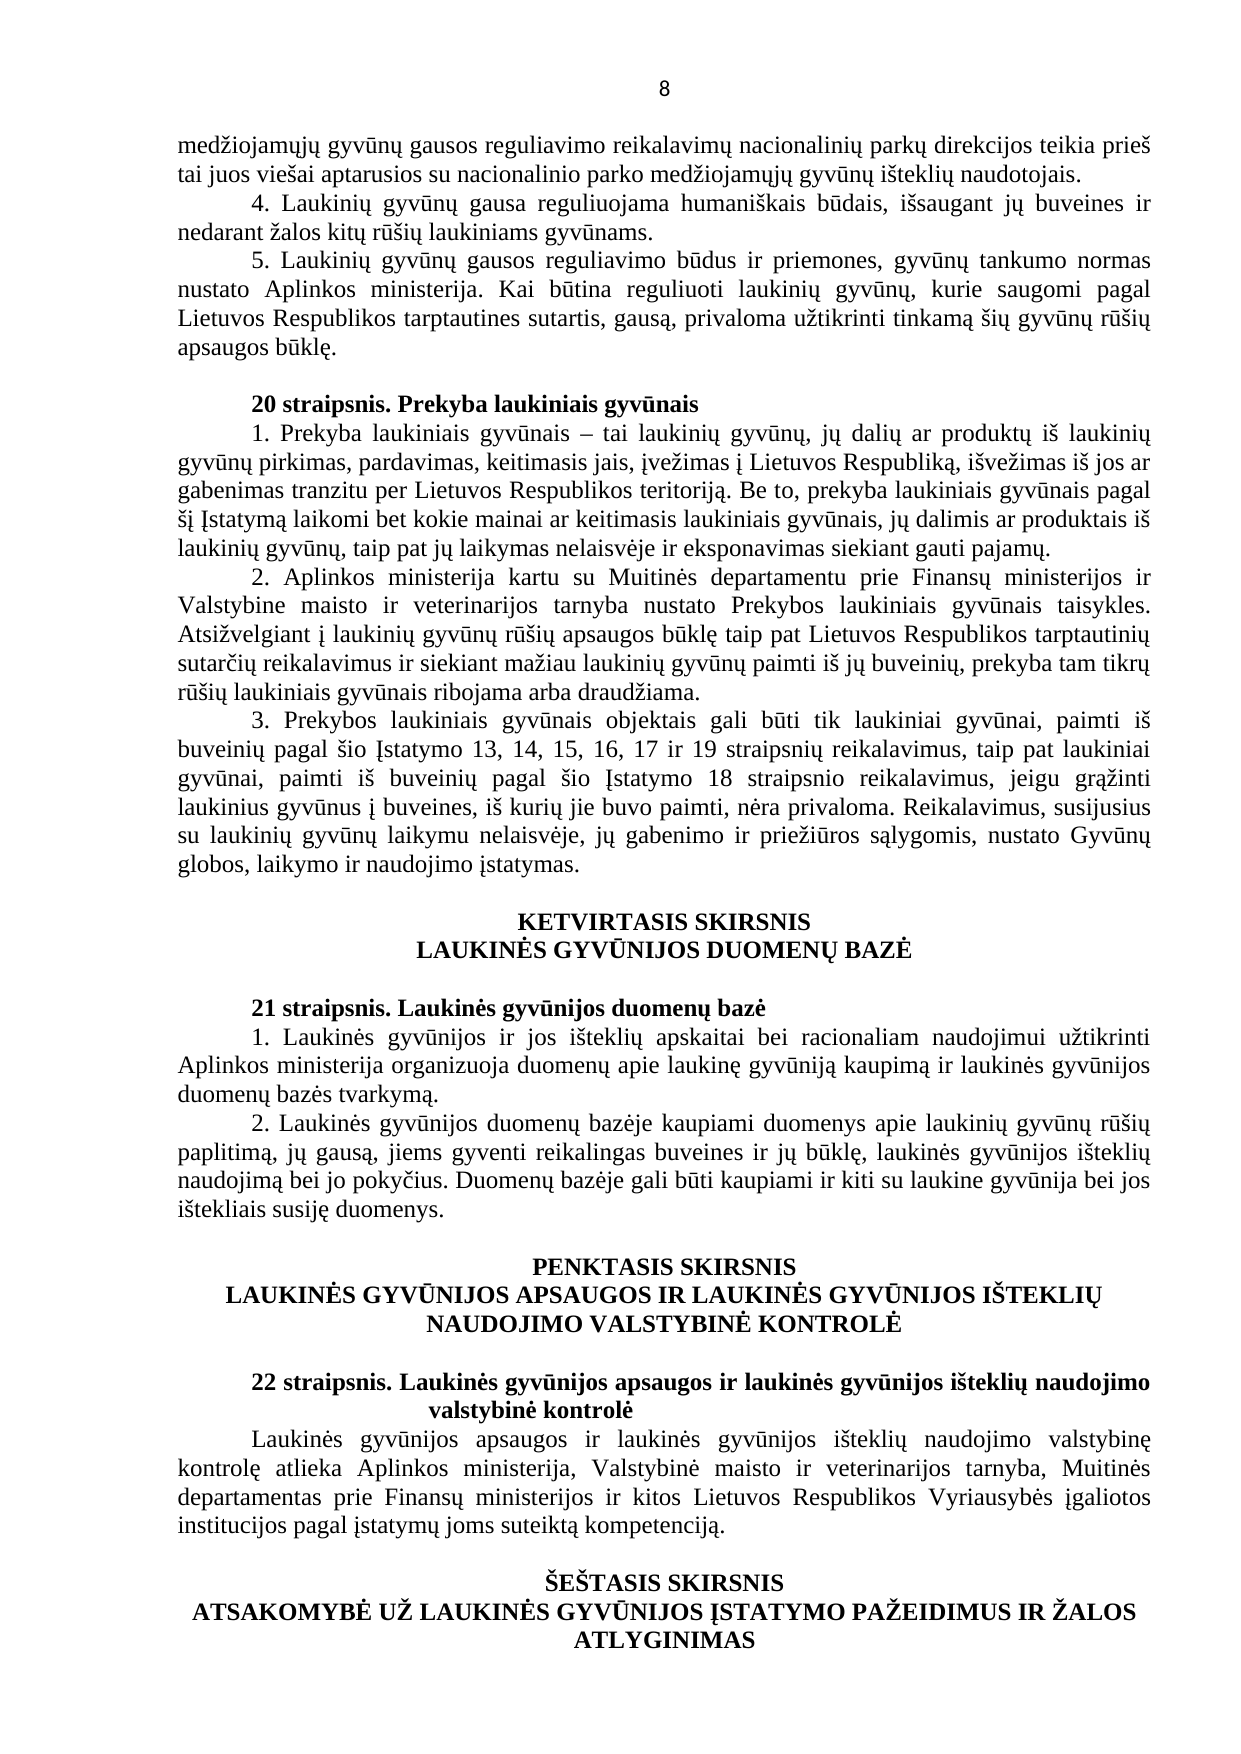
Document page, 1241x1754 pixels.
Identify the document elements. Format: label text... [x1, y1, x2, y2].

text 20 straipsnis. Prekyba laukiniais gyvūnais [177, 389, 1152, 418]
text KETVIRTASIS SKIRSNIS [177, 907, 1152, 936]
text 5. Laukinių gyvūnų gausos reguliavimo būdus ir priemones, gyvūnų tankumo normas nustato Aplinkos ministerija. Kai būtina reguliuoti laukinių gyvūnų, kurie saugomi pagal Lietuvos Respublikos tarptautines sutartis, gausą, privaloma užtikrinti tinkamą šių gyvūnų rūšių apsaugos būklę. [177, 246, 1152, 361]
text LAUKINĖS GYVŪNIJOS DUOMENŲ BAZĖ [177, 936, 1152, 964]
text LAUKINĖS GYVŪNIJOS APSAUGOS IR LAUKINĖS GYVŪNIJOS IŠTEKLIŲ [177, 1281, 1152, 1309]
text NAUDOJIMO VALSTYBINĖ KONTROLĖ [177, 1309, 1152, 1338]
text 1. Prekyba laukiniais gyvūnais – tai laukinių gyvūnų, jų dalių ar produktų iš laukinių gyvūnų pirkimas, pardavimas, keitimasis jais, įvežimas į Lietuvos Respubliką, išvežimas iš jos ar gabenimas tranzitu per Lietuvos Respublikos teritoriją. Be to, prekyba laukiniais gyvūnais pagal šį Įstatymą laikomi bet kokie mainai ar keitimasis laukiniais gyvūnais, jų dalimis ar produktais iš laukinių gyvūnų, taip pat jų laikymas nelaisvėje ir eksponavimas siekiant gauti pajamų. [177, 418, 1152, 562]
text 1. Laukinės gyvūnijos ir jos išteklių apskaitai bei racionaliam naudojimui užtikrinti Aplinkos ministerija organizuoja duomenų apie laukinę gyvūniją kaupimą ir laukinės gyvūnijos duomenų bazės tvarkymą. [177, 1022, 1152, 1108]
text 21 straipsnis. Laukinės gyvūnijos duomenų bazė [177, 993, 1152, 1022]
text medžiojamųjų gyvūnų gausos reguliavimo reikalavimų nacionalinių parkų direkcijos teikia prieš tai juos viešai aptarusios su nacionalinio parko medžiojamųjų gyvūnų išteklių naudotojais. [177, 131, 1152, 188]
text ATSAKOMYBĖ UŽ LAUKINĖS GYVŪNIJOS ĮSTATYMO PAŽEIDIMUS IR ŽALOS ATLYGINIMAS [177, 1597, 1152, 1654]
text 2. Aplinkos ministerija kartu su Muitinės departamentu prie Finansų ministerijos ir Valstybine maisto ir veterinarijos tarnyba nustato Prekybos laukiniais gyvūnais taisykles. Atsižvelgiant į laukinių gyvūnų rūšių apsaugos būklę taip pat Lietuvos Respublikos tarptautinių sutarčių reikalavimus ir siekiant mažiau laukinių gyvūnų paimti iš jų buveinių, prekyba tam tikrų rūšių laukiniais gyvūnais ribojama arba draudžiama. [177, 562, 1152, 706]
text 3. Prekybos laukiniais gyvūnais objektais gali būti tik laukiniai gyvūnai, paimti iš buveinių pagal šio Įstatymo 13, 14, 15, 16, 17 ir 19 straipsnių reikalavimus, taip pat laukiniai gyvūnai, paimti iš buveinių pagal šio Įstatymo 18 straipsnio reikalavimus, jeigu grąžinti laukinius gyvūnus į buveines, iš kurių jie buvo paimti, nėra privaloma. Reikalavimus, susijusius su laukinių gyvūnų laikymu nelaisvėje, jų gabenimo ir priežiūros sąlygomis, nustato Gyvūnų globos, laikymo ir naudojimo įstatymas. [177, 706, 1152, 878]
text PENKTASIS SKIRSNIS [177, 1252, 1152, 1281]
text 4. Laukinių gyvūnų gausa reguliuojama humaniškais būdais, išsaugant jų buveines ir nedarant žalos kitų rūšių laukiniams gyvūnams. [177, 188, 1152, 246]
text 2. Laukinės gyvūnijos duomenų bazėje kaupiami duomenys apie laukinių gyvūnų rūšių paplitimą, jų gausą, jiems gyventi reikalingas buveines ir jų būklę, laukinės gyvūnijos išteklių naudojimą bei jo pokyčius. Duomenų bazėje gali būti kaupiami ir kiti su laukine gyvūnija bei jos ištekliais susiję duomenys. [177, 1108, 1152, 1223]
text 22 straipsnis. Laukinės gyvūnijos apsaugos ir laukinės gyvūnijos išteklių naudojimo valstybinė kontrolė [251, 1367, 1152, 1424]
text Laukinės gyvūnijos apsaugos ir laukinės gyvūnijos išteklių naudojimo valstybinę kontrolę atlieka Aplinkos ministerija, Valstybinė maisto ir veterinarijos tarnyba, Muitinės departamentas prie Finansų ministerijos ir kitos Lietuvos Respublikos Vyriausybės įgaliotos institucijos pagal įstatymų joms suteiktą kompetenciją. [177, 1424, 1152, 1539]
text ŠEŠTASIS SKIRSNIS [177, 1568, 1152, 1597]
